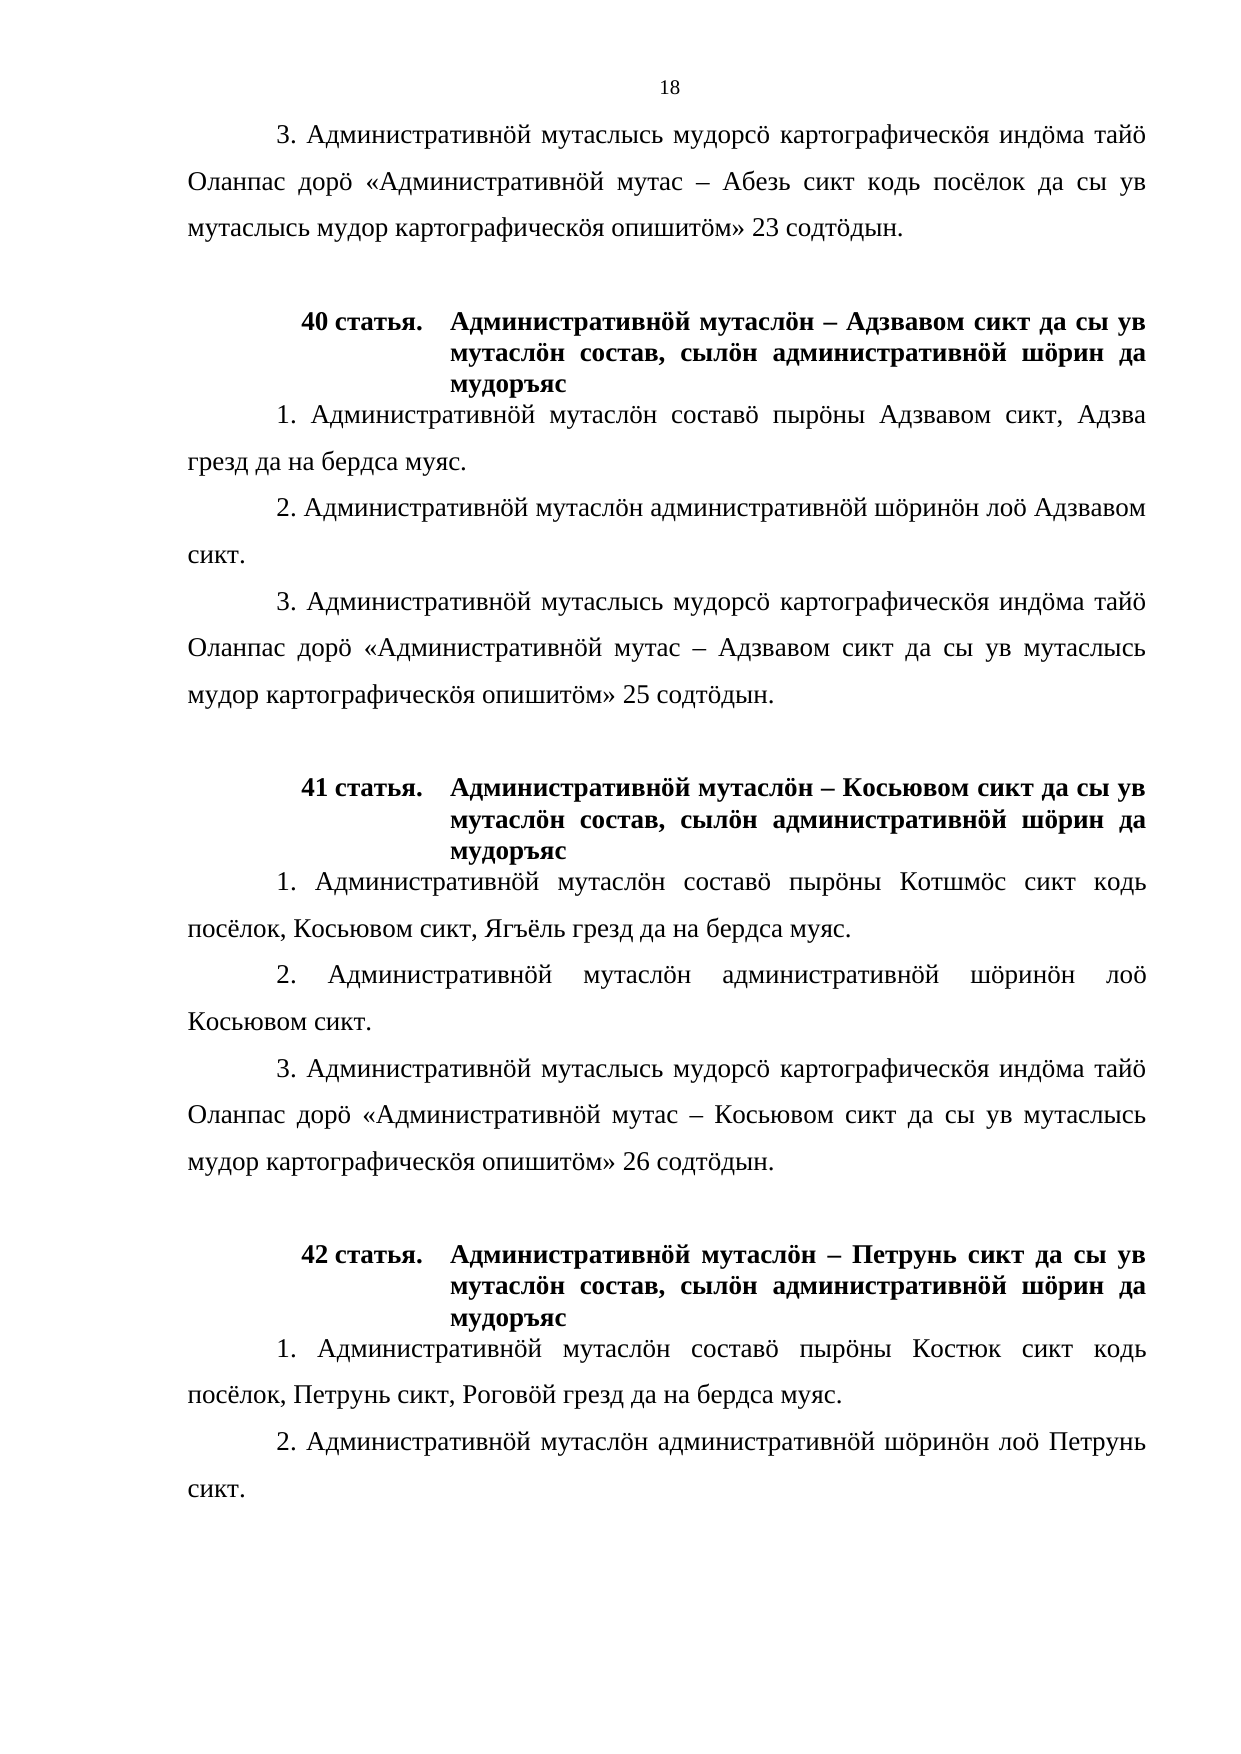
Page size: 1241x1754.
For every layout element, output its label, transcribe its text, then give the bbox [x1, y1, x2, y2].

text 2. Административнöй мутаслöн административнöй шöринöн лоö Петрунь сикт. [187, 1425, 1147, 1503]
table_header Административнöй мутаслöн – Косьювом сикт да сы ув мутаслöн состав, сылöн административнöй шöрин да мудоръяс [439, 772, 1163, 865]
table_header 42 статья. [176, 1238, 438, 1332]
text 2. Административнöй мутаслöн административнöй шöринöн лоö Косьювом сикт. [187, 958, 1147, 1036]
table_header Административнöй мутаслöн – Адзвавом сикт да сы ув мутаслöн состав, сылöн административнöй шöрин да мудоръяс [439, 305, 1163, 398]
text 1. Административнöй мутаслöн составö пырöны Костюк сикт кодь посёлок, Петрунь сикт, Роговöй грезд да на бердса муяс. [187, 1332, 1147, 1409]
text 3. Административнöй мутаслысь мудорсö картографическöя индöма тайö Оланпас дорö «Административнöй мутас – Косьювом сикт да сы ув мутаслысь мудор картографическöя опишитöм» 26 содтöдын. [187, 1052, 1147, 1176]
table_header 41 статья. [176, 772, 438, 865]
text 3. Административнöй мутаслысь мудорсö картографическöя индöма тайö Оланпас дорö «Административнöй мутас – Адзвавом сикт да сы ув мутаслысь мудор картографическöя опишитöм» 25 содтöдын. [187, 585, 1147, 709]
text 1. Административнöй мутаслöн составö пырöны Котшмöс сикт кодь посёлок, Косьювом сикт, Ягъёль грезд да на бердса муяс. [187, 865, 1147, 943]
text 1. Административнöй мутаслöн составö пырöны Адзвавом сикт, Адзва грезд да на бердса муяс. [187, 398, 1147, 476]
text 2. Административнöй мутаслöн административнöй шöринöн лоö Адзвавом сикт. [187, 492, 1147, 569]
table_header Административнöй мутаслöн – Петрунь сикт да сы ув мутаслöн состав, сылöн административнöй шöрин да мудоръяс [439, 1238, 1163, 1332]
text 3. Административнöй мутаслысь мудорсö картографическöя индöма тайö Оланпас дорö «Административнöй мутас – Абезь сикт кодь посёлок да сы ув мутаслысь мудор картографическöя опишитöм» 23 содтöдын. [187, 118, 1147, 243]
table_header 40 статья. [176, 305, 438, 398]
